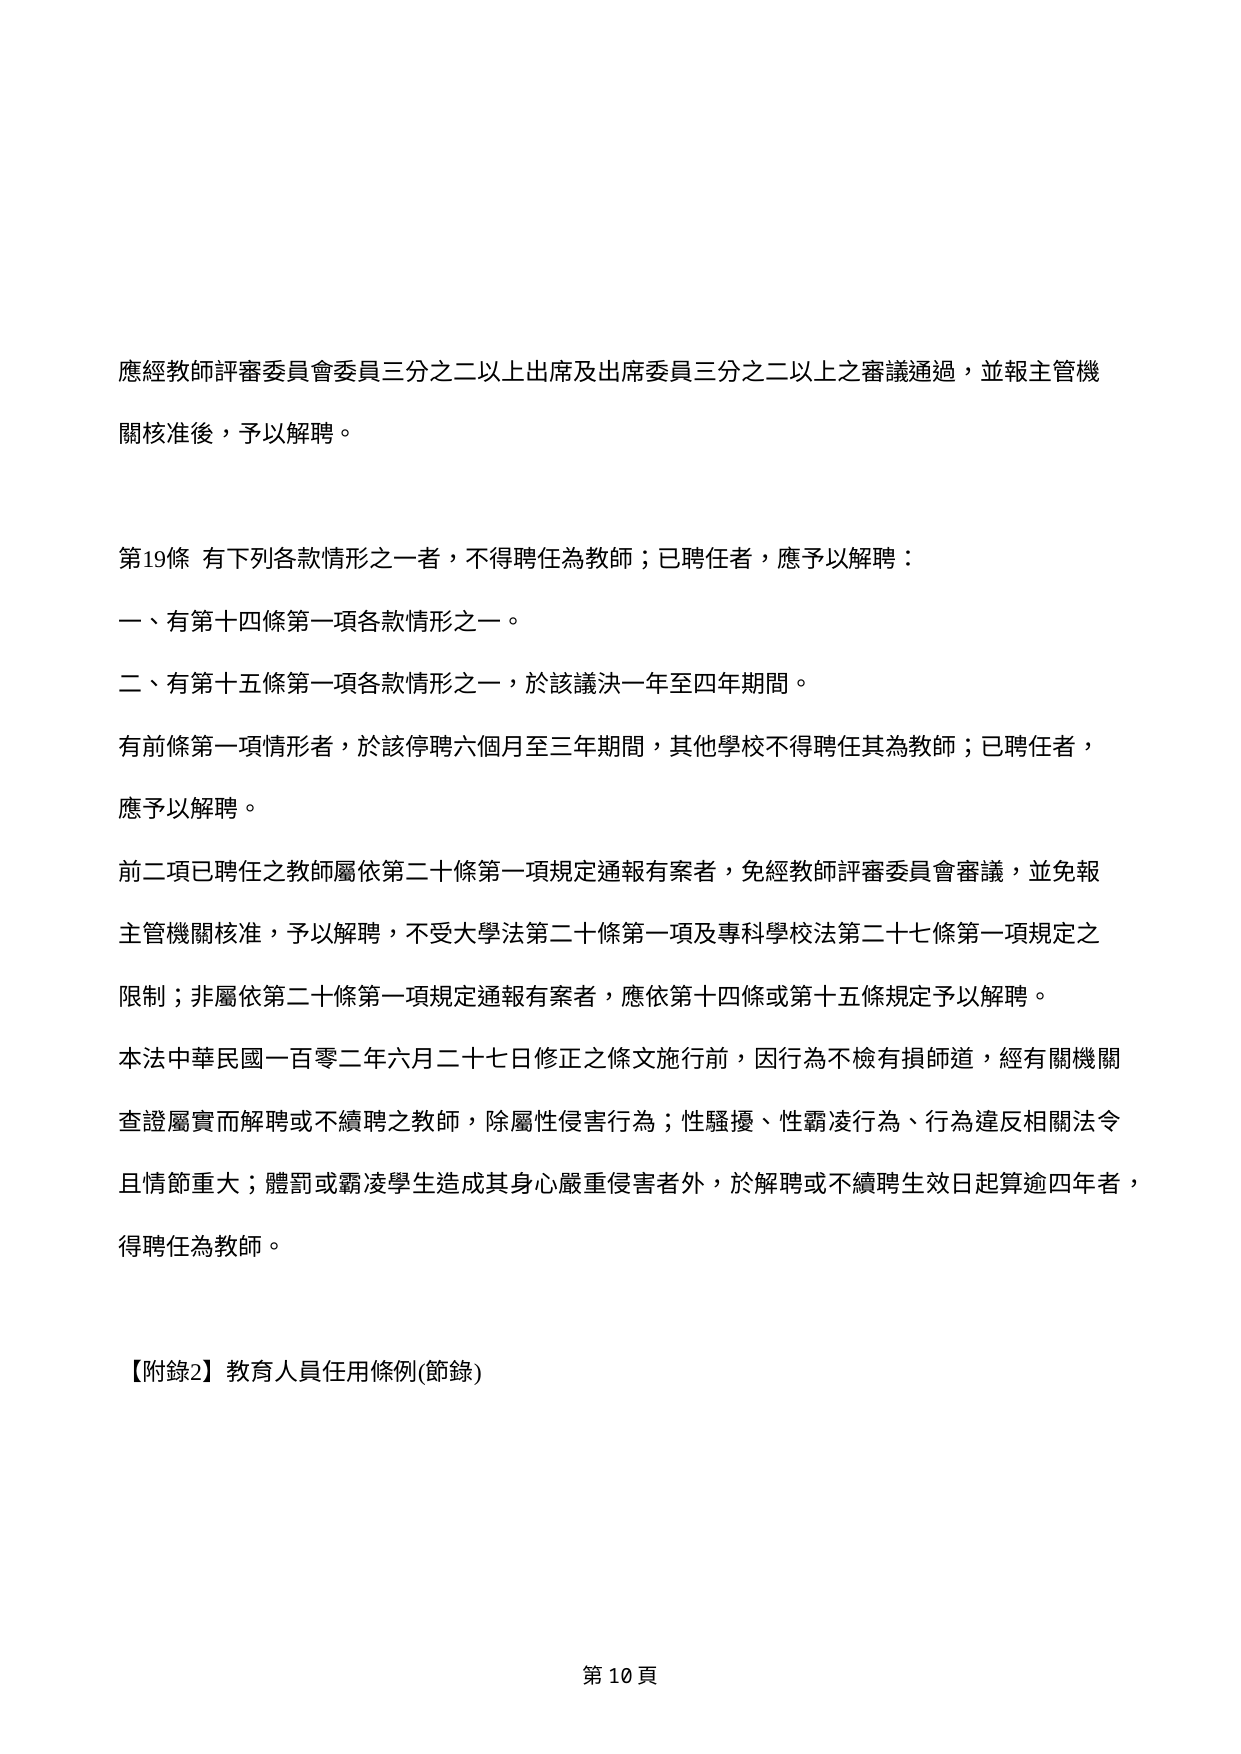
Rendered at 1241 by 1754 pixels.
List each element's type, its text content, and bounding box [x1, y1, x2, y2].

text 本法中華民國一百零二年六月二十七日修正之條文施行前，因行為不檢有損師道，經有關機關查證屬實而解聘或不續聘之教師，除屬性侵害行為；性騷擾、性霸凌行為、行為違反相關法令且情節重大；體罰或霸凌學生造成其身心嚴重侵害者外，於解聘或不續聘生效日起算逾四年者，得聘任為教師。 [118, 1016, 1122, 1266]
text 第19條 有下列各款情形之一者，不得聘任為教師；已聘任者，應予以解聘： [118, 516, 1122, 578]
text 應經教師評審委員會委員三分之二以上出席及出席委員三分之二以上之審議通過，並報主管機關核准後，予以解聘。 [118, 328, 1122, 453]
text 二、有第十五條第一項各款情形之一，於該議決一年至四年期間。 [118, 641, 1122, 703]
text 有前條第一項情形者，於該停聘六個月至三年期間，其他學校不得聘任其為教師；已聘任者，應予以解聘。 [118, 703, 1122, 828]
text 一、有第十四條第一項各款情形之一。 [118, 578, 1122, 641]
text 前二項已聘任之教師屬依第二十條第一項規定通報有案者，免經教師評審委員會審議，並免報主管機關核准，予以解聘，不受大學法第二十條第一項及專科學校法第二十七條第一項規定之限制；非屬依第二十條第一項規定通報有案者，應依第十四條或第十五條規定予以解聘。 [118, 828, 1122, 1016]
text 【附錄2】教育人員任用條例(節錄) [118, 1328, 1122, 1391]
